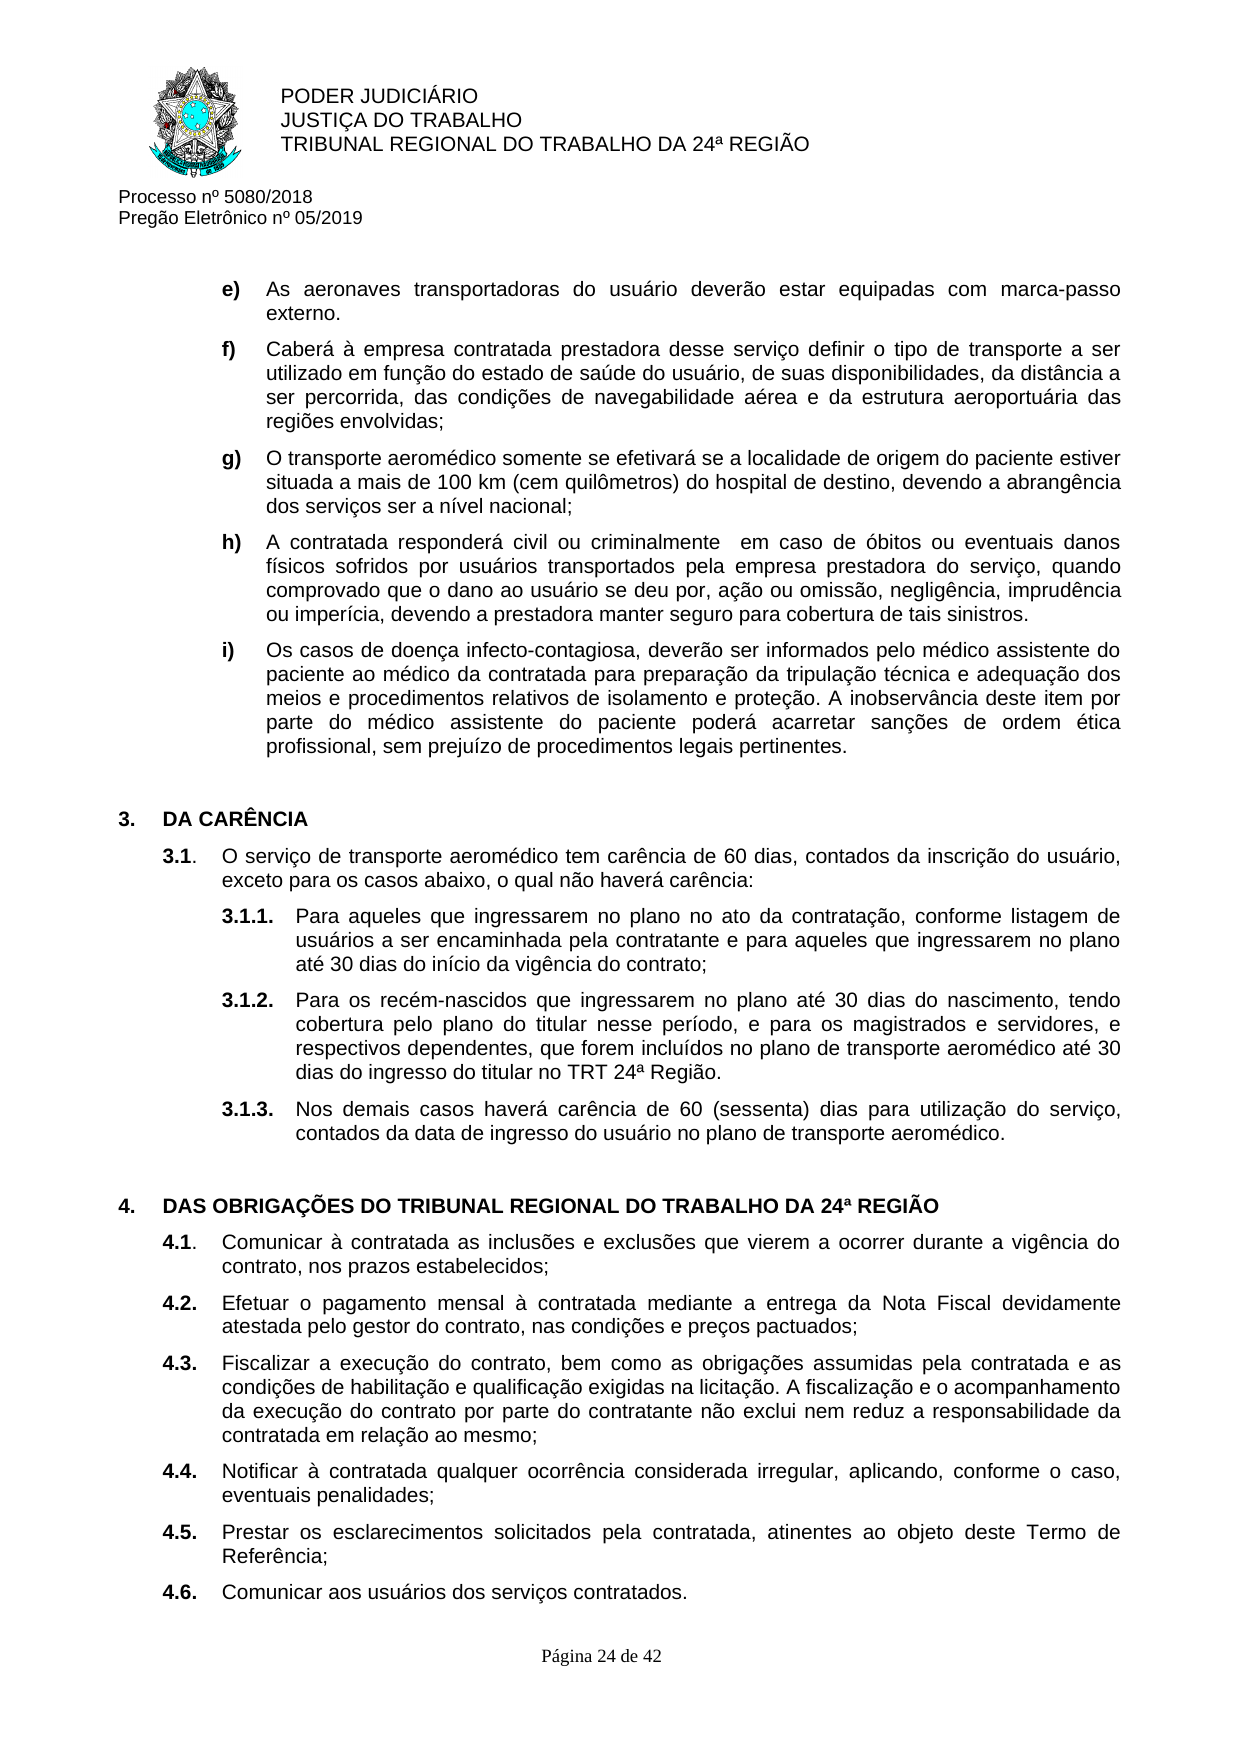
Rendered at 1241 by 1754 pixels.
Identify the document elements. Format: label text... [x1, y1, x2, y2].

subtitle f) Caberá à empresa contratada prestadora desse serviço definir o tipo de transporte a ser utilizado em função do estado de saúde do usuário, de suas disponibilidades, da distância a ser percorrida, das condições de navegabilidade aérea e da estrutura aeroportuária das regiões envolvidas; [222, 337, 1122, 433]
text 3.1.2. Para os recém-nascidos que ingressarem no plano até 30 dias do nascimento, tendo cobertura pelo plano do titular nesse período, e para os magistrados e servidores, e respectivos dependentes, que forem incluídos no plano de transporte aeromédico até 30 dias do ingresso do titular no TRT 24ª Região. [222, 988, 1122, 1084]
text 4.3. Fiscalizar a execução do contrato, bem como as obrigações assumidas pela contratada e as condições de habilitação e qualificação exigidas na licitação. A fiscalização e o acompanhamento da execução do contrato por parte do contratante não exclui nem reduz a responsabilidade da contratada em relação ao mesmo; [162, 1351, 1122, 1447]
subtitle e) As aeronaves transportadoras do usuário deverão estar equipadas com marca-passo externo. [222, 277, 1122, 325]
text 3. DA CARÊNCIA [118, 807, 1122, 831]
subtitle i) Os casos de doença infecto-contagiosa, deverão ser informados pelo médico assistente do paciente ao médico da contratada para preparação da tripulação técnica e adequação dos meios e procedimentos relativos de isolamento e proteção. A inobservância deste item por parte do médico assistente do paciente poderá acarretar sanções de ordem ética profissional, sem prejuízo de procedimentos legais pertinentes. [222, 638, 1122, 758]
subtitle g) O transporte aeromédico somente se efetivará se a localidade de origem do paciente estiver situada a mais de 100 km (cem quilômetros) do hospital de destino, devendo a abrangência dos serviços ser a nível nacional; [222, 446, 1122, 517]
text 4.4. Notificar à contratada qualquer ocorrência considerada irregular, aplicando, conforme o caso, eventuais penalidades; [162, 1459, 1122, 1507]
picture [148, 66, 243, 178]
subtitle 4. DAS OBRIGAÇÕES DO TRIBUNAL REGIONAL DO TRABALHO DA 24ª REGIÃO [118, 1193, 1122, 1217]
text 4.2. Efetuar o pagamento mensal à contratada mediante a entrega da Nota Fiscal devidamente atestada pelo gestor do contrato, nas condições e preços pactuados; [162, 1290, 1122, 1338]
subtitle h) A contratada responderá civil ou criminalmente em caso de óbitos ou eventuais danos físicos sofridos por usuários transportados pela empresa prestadora do serviço, quando comprovado que o dano ao usuário se deu por, ação ou omissão, negligência, imprudência ou imperícia, devendo a prestadora manter seguro para cobertura de tais sinistros. [222, 530, 1122, 626]
text 4.5. Prestar os esclarecimentos solicitados pela contratada, atinentes ao objeto deste Termo de Referência; [162, 1519, 1122, 1567]
text 4.6. Comunicar aos usuários dos serviços contratados. [162, 1580, 1122, 1604]
text 3.1. O serviço de transporte aeromédico tem carência de 60 dias, contados da inscrição do usuário, exceto para os casos abaixo, o qual não haverá carência: [162, 843, 1122, 891]
text 3.1.3. Nos demais casos haverá carência de 60 (sessenta) dias para utilização do serviço, contados da data de ingresso do usuário no plano de transporte aeromédico. [222, 1097, 1122, 1144]
text 4.1. Comunicar à contratada as inclusões e exclusões que vierem a ocorrer durante a vigência do contrato, nos prazos estabelecidos; [162, 1230, 1122, 1278]
text 3.1.1. Para aqueles que ingressarem no plano no ato da contratação, conforme listagem de usuários a ser encaminhada pela contratante e para aqueles que ingressarem no plano até 30 dias do início da vigência do contrato; [222, 904, 1122, 976]
